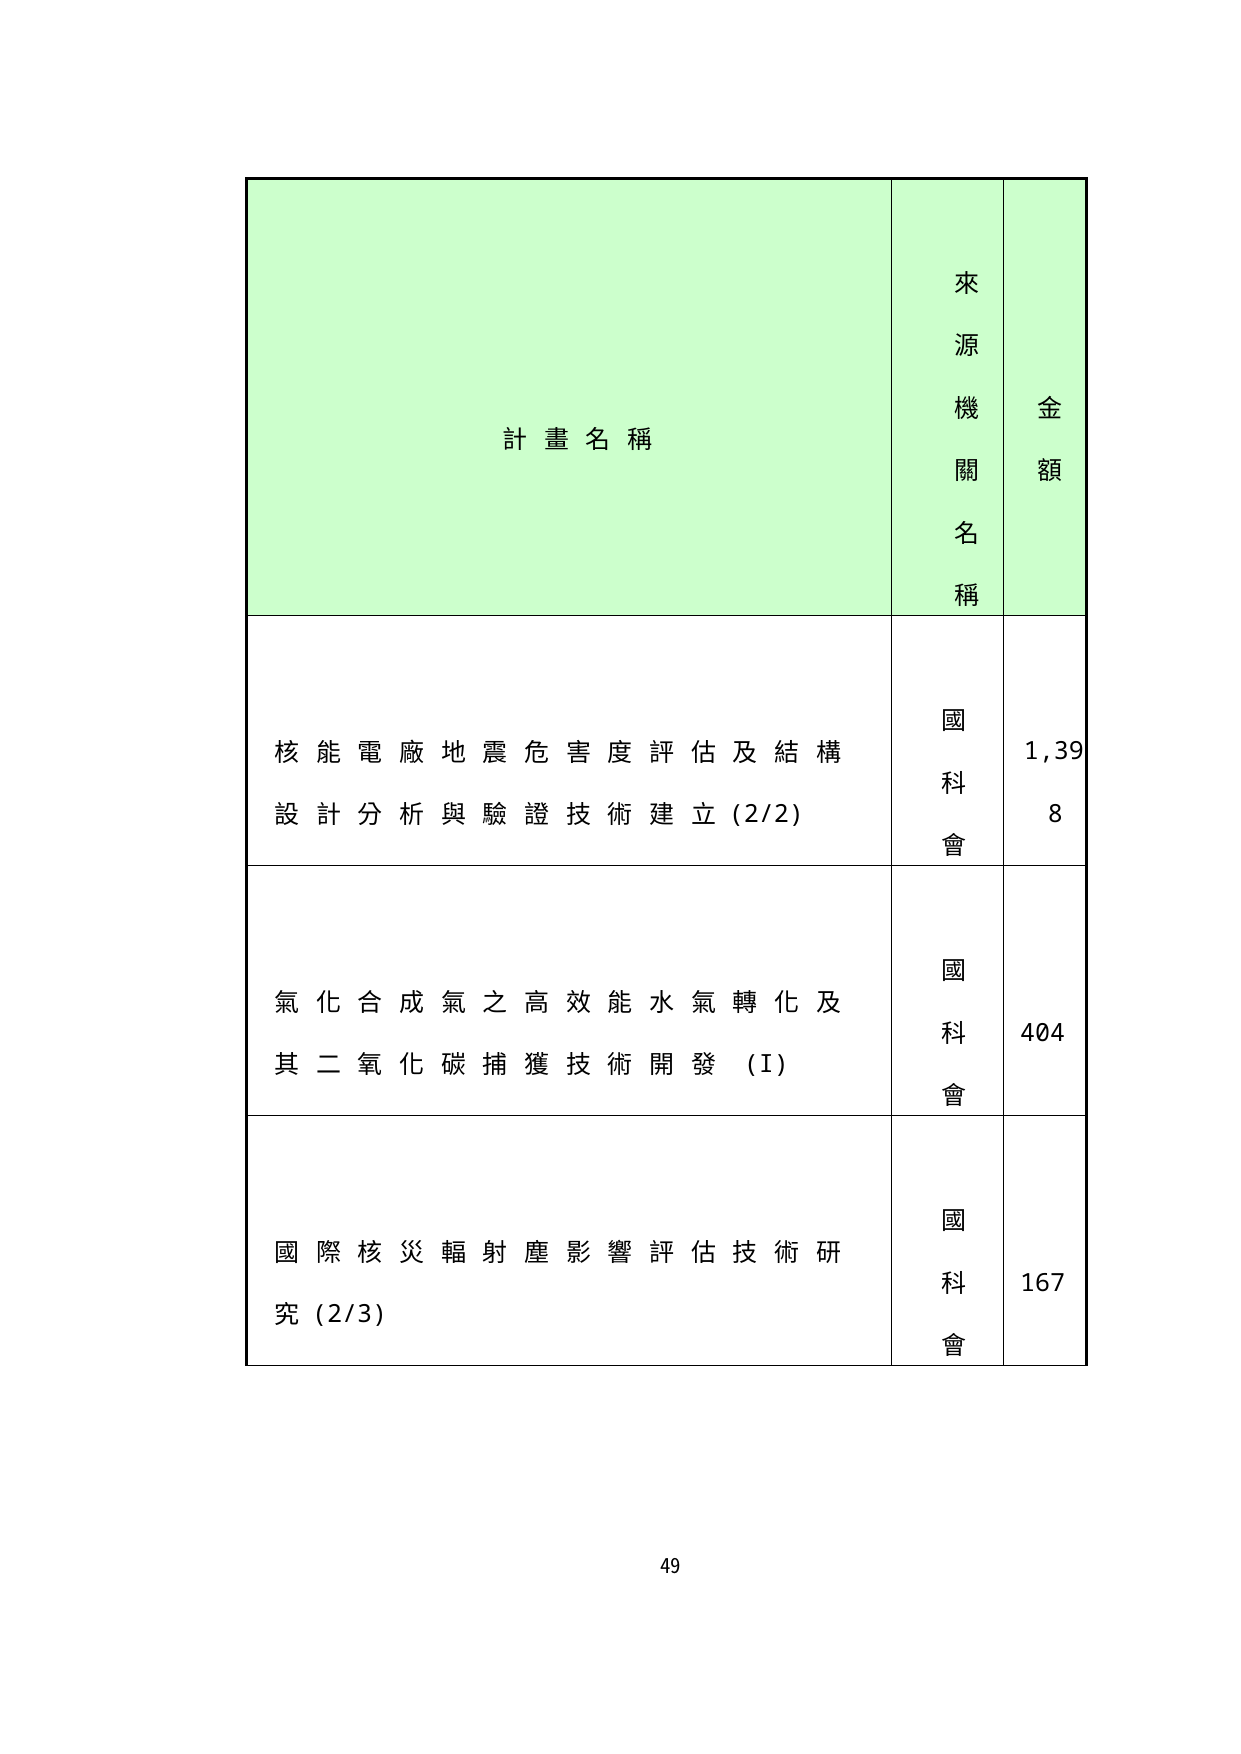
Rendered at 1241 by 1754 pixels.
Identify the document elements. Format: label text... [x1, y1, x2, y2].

table_cell 核能電廠地震危害度評估及結構設計分析與驗證技術建立(2/2) [248, 616, 891, 865]
table_cell 404 [1004, 866, 1085, 1115]
table_header 來源機關名稱 [892, 180, 1003, 615]
table_header 計畫名稱 [248, 180, 891, 615]
table_cell 國科會 [892, 1116, 1003, 1365]
table_cell 國科會 [892, 616, 1003, 865]
table_header 金額 [1004, 180, 1085, 615]
table_cell 國科會 [892, 866, 1003, 1115]
table_cell 1,398 [1004, 616, 1085, 865]
table_cell 167 [1004, 1116, 1085, 1365]
table_cell 氣化合成氣之高效能水氣轉化及其二氧化碳捕獲技術開發(I) [248, 866, 891, 1115]
table_cell 國際核災輻射塵影響評估技術研究(2/3) [248, 1116, 891, 1365]
